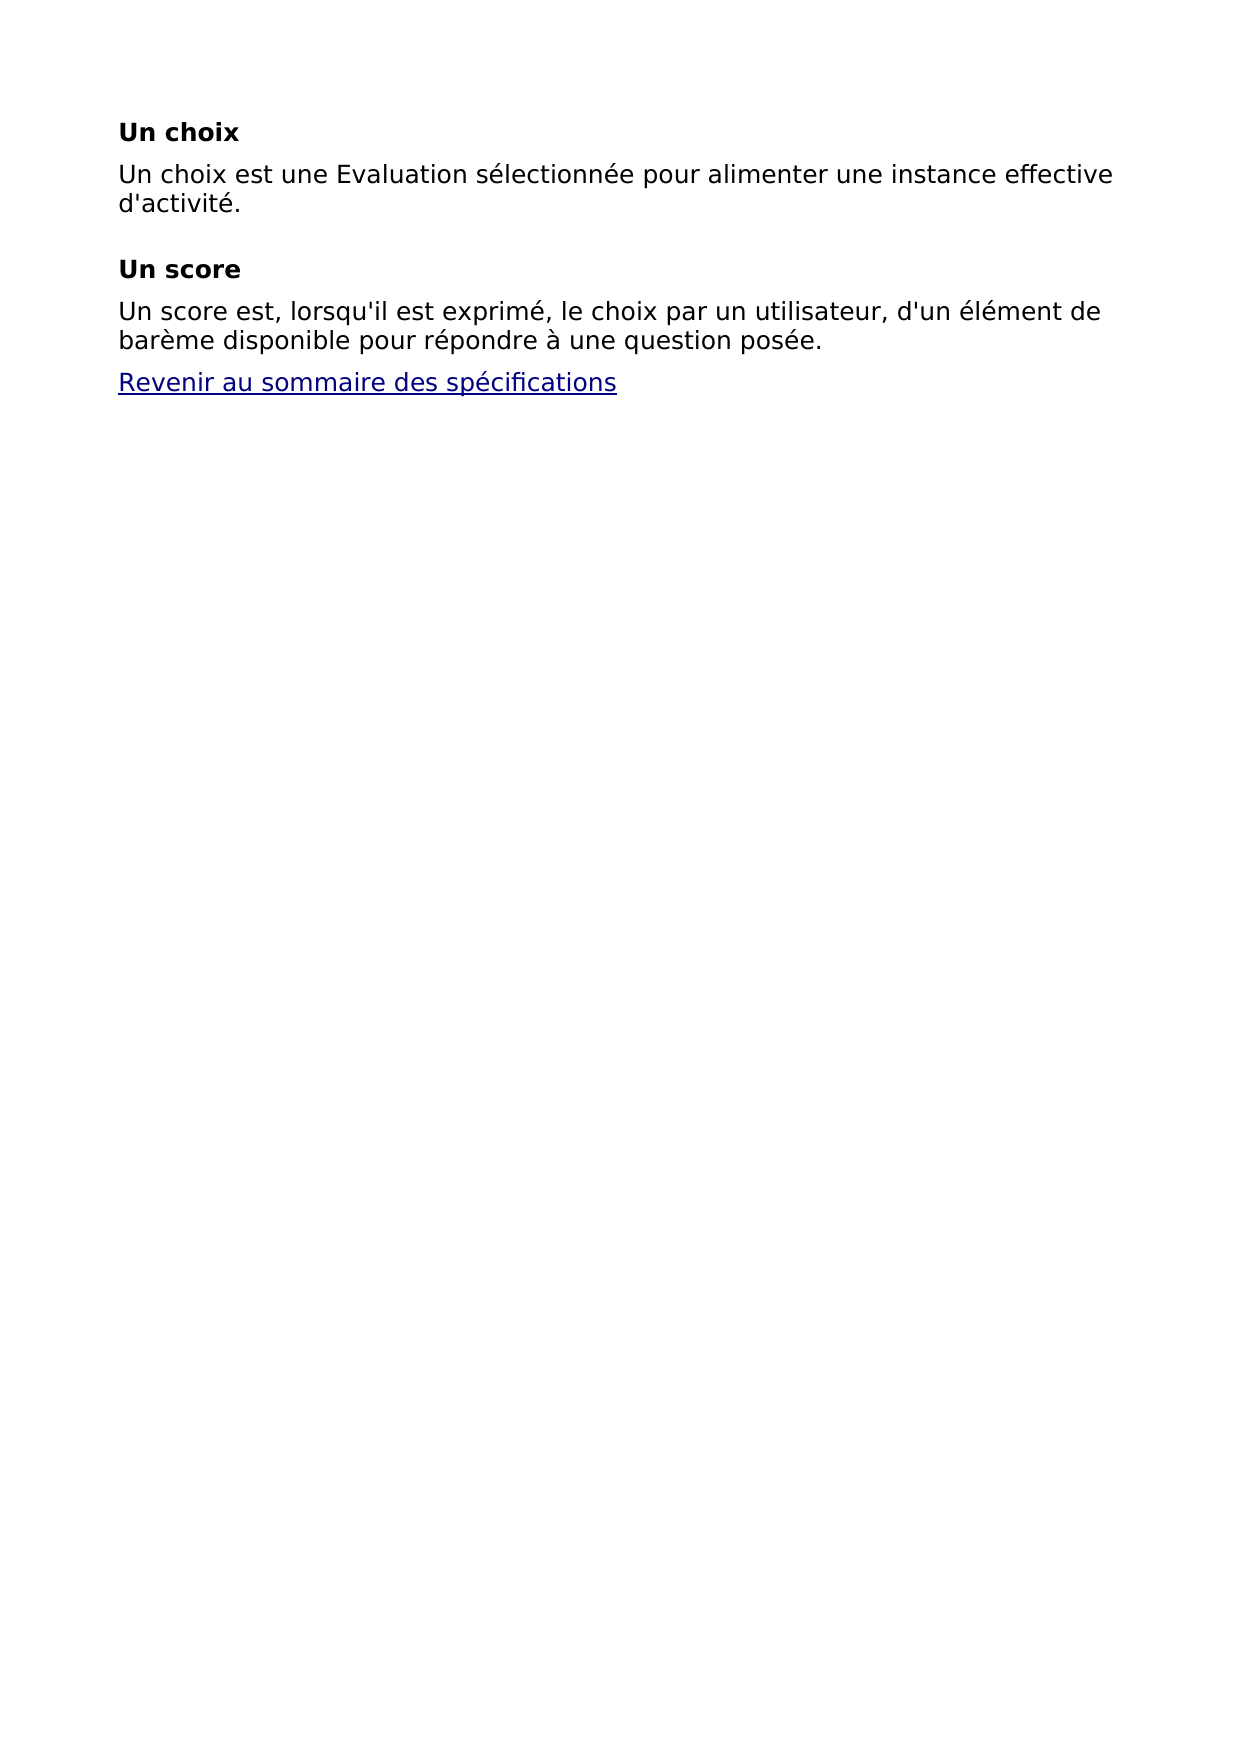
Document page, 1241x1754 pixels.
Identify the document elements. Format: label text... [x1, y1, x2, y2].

text Un choix est une Evaluation sélectionnée pour alimenter une instance effective d'activité. [118, 160, 1122, 218]
text Revenir au sommaire des spécifications [118, 368, 1122, 397]
text Un score est, lorsqu'il est exprimé, le choix par un utilisateur, d'un élément de barème disponible pour répondre à une question posée. [118, 297, 1122, 356]
subtitle Un score [118, 256, 1122, 285]
subtitle Un choix [118, 118, 1122, 147]
